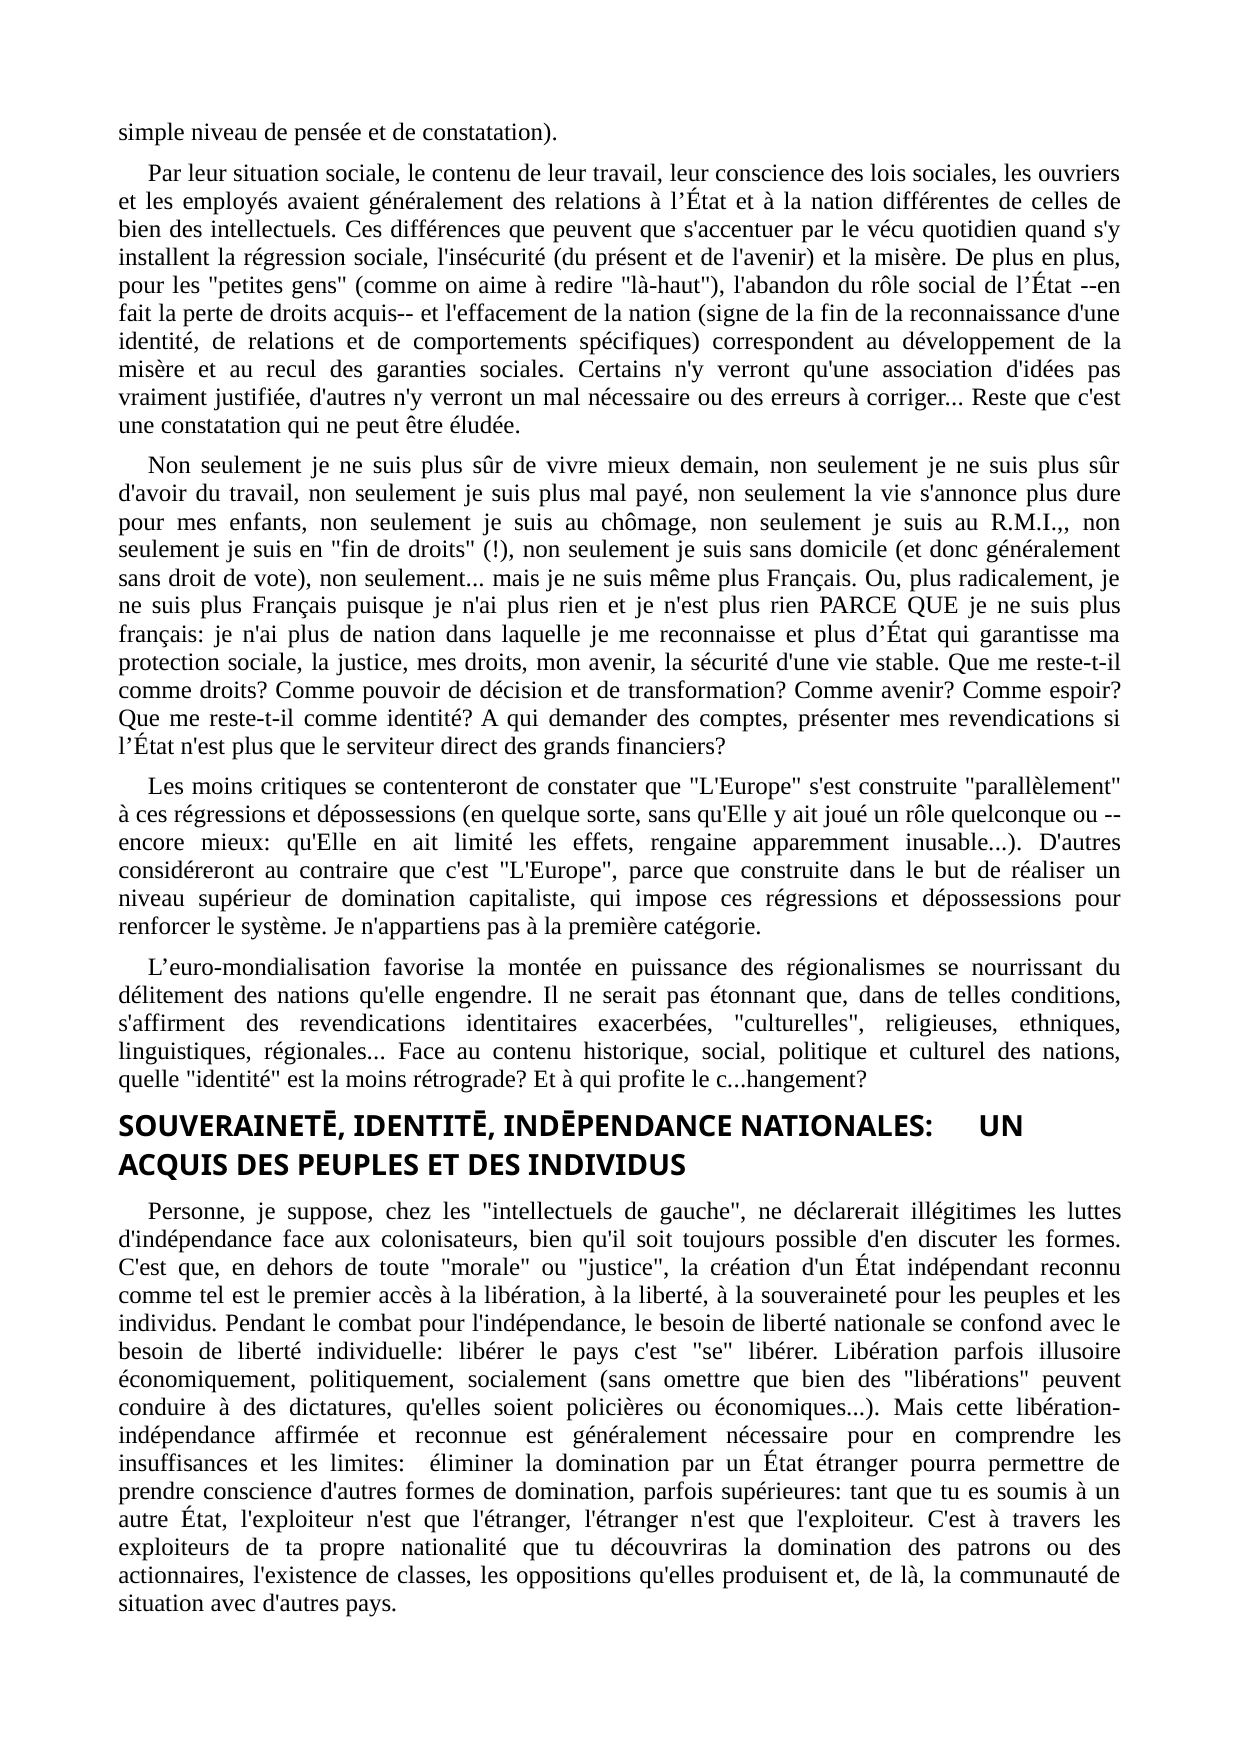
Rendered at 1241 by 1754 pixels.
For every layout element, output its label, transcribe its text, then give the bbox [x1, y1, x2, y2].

text simple niveau de pensée et de constatation). [118, 118, 1122, 146]
text Non seulement je ne suis plus sûr de vivre mieux demain, non seulement je ne suis plus sûr d'avoir du travail, non seulement je suis plus mal payé, non seulement la vie s'annonce plus dure pour mes enfants, non seulement je suis au chômage, non seulement je suis au R.M.I.,, non seulement je suis en "fin de droits" (!), non seulement je suis sans domicile (et donc généralement sans droit de vote), non seulement... mais je ne suis même plus Français. Ou, plus radicalement, je ne suis plus Français puisque je n'ai plus rien et je n'est plus rien PARCE QUE je ne suis plus français: je n'ai plus de nation dans laquelle je me reconnaisse et plus d’État qui garantisse ma protection sociale, la justice, mes droits, mon avenir, la sécurité d'une vie stable. Que me reste-t-il comme droits? Comme pouvoir de décision et de transformation? Comme avenir? Comme espoir? Que me reste-t-il comme identité? A qui demander des comptes, présenter mes revendications si l’État n'est plus que le serviteur direct des grands financiers? [118, 451, 1122, 759]
text L’euro-mondialisation favorise la montée en puissance des régionalismes se nourrissant du délitement des nations qu'elle engendre. Il ne serait pas étonnant que, dans de telles conditions, s'affirment des revendications identitaires exacerbées, "culturelles", religieuses, ethniques, linguistiques, régionales... Face au contenu historique, social, politique et culturel des nations, quelle "identité" est la moins rétrograde? Et à qui profite le c...hangement? [118, 953, 1122, 1093]
text Les moins critiques se contenteront de constater que "L'Europe" s'est construite "parallèlement" à ces régressions et dépossessions (en quelque sorte, sans qu'Elle y ait joué un rôle quelconque ou --encore mieux: qu'Elle en ait limité les effets, rengaine apparemment inusable...). D'autres considéreront au contraire que c'est "L'Europe", parce que construite dans le but de réaliser un niveau supérieur de domination capitaliste, qui impose ces régressions et dépossessions pour renforcer le système. Je n'appartiens pas à la première catégorie. [118, 772, 1122, 940]
text Personne, je suppose, chez les "intellectuels de gauche", ne déclarerait illégitimes les luttes d'indépendance face aux colonisateurs, bien qu'il soit toujours possible d'en discuter les formes. C'est que, en dehors de toute "morale" ou "justice", la création d'un État indépendant reconnu comme tel est le premier accès à la libération, à la liberté, à la souveraineté pour les peuples et les individus. Pendant le combat pour l'indépendance, le besoin de liberté nationale se confond avec le besoin de liberté individuelle: libérer le pays c'est "se" libérer. Libération parfois illusoire économiquement, politiquement, socialement (sans omettre que bien des "libérations" peuvent conduire à des dictatures, qu'elles soient policières ou économiques...). Mais cette libération-indépendance affirmée et reconnue est généralement nécessaire pour en comprendre les insuffisances et les limites: éliminer la domination par un État étranger pourra permettre de prendre conscience d'autres formes de domination, parfois supérieures: tant que tu es soumis à un autre État, l'exploiteur n'est que l'étranger, l'étranger n'est que l'exploiteur. C'est à travers les exploiteurs de ta propre nationalité que tu découvriras la domination des patrons ou des actionnaires, l'existence de classes, les oppositions qu'elles produisent et, de là, la communauté de situation avec d'autres pays. [118, 1197, 1122, 1617]
text SOUVERAINETĒ, IDENTITĒ, INDĒPENDANCE NATIONALES: UN ACQUIS DES PEUPLES ET DES INDIVIDUS [118, 1105, 1122, 1184]
text Par leur situation sociale, le contenu de leur travail, leur conscience des lois sociales, les ouvriers et les employés avaient généralement des relations à l’État et à la nation différentes de celles de bien des intellectuels. Ces différences que peuvent que s'accentuer par le vécu quotidien quand s'y installent la régression sociale, l'insécurité (du présent et de l'avenir) et la misère. De plus en plus, pour les "petites gens" (comme on aime à redire "là-haut"), l'abandon du rôle social de l’État --en fait la perte de droits acquis-- et l'effacement de la nation (signe de la fin de la reconnaissance d'une identité, de relations et de comportements spécifiques) correspondent au développement de la misère et au recul des garanties sociales. Certains n'y verront qu'une association d'idées pas vraiment justifiée, d'autres n'y verront un mal nécessaire ou des erreurs à corriger... Reste que c'est une constatation qui ne peut être éludée. [118, 159, 1122, 439]
